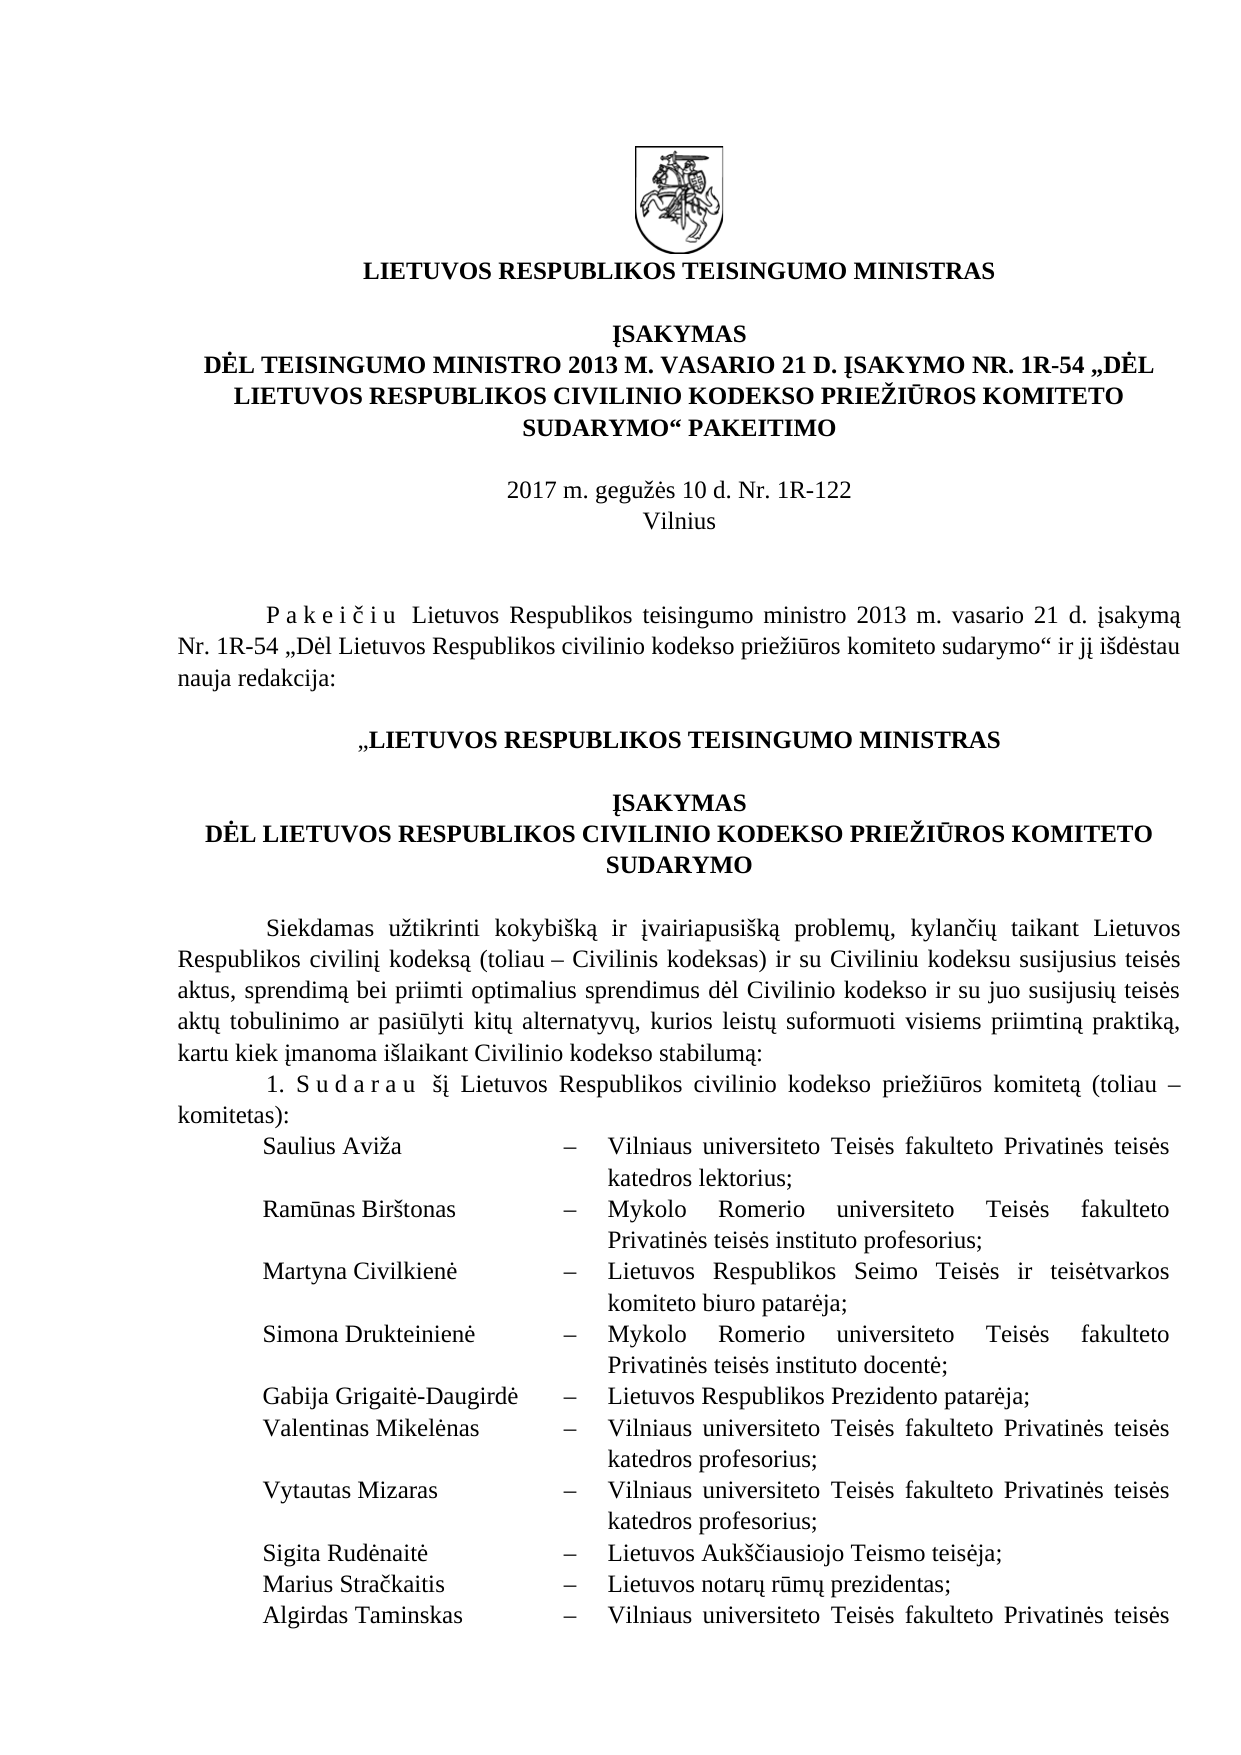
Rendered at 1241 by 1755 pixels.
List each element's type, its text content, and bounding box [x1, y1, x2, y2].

table_cell – [552, 1473, 596, 1535]
table_cell Ramūnas Birštonas [248, 1191, 552, 1254]
text ĮSAKYMAS [177, 316, 1181, 348]
table_cell Lietuvos Aukščiausiojo Teismo teisėja; [596, 1535, 1181, 1566]
table_cell Vilniaus universiteto Teisės fakulteto Privatinės teisės katedros profesorius; [596, 1410, 1181, 1473]
table_cell – [552, 1379, 596, 1410]
table_cell – [552, 1598, 596, 1629]
text 1. Sudarau šį Lietuvos Respublikos civilinio kodekso priežiūros komitetą (toliau – komitetas): [177, 1066, 1181, 1129]
table_cell Gabija Grigaitė-Daugirdė [248, 1379, 552, 1410]
table_cell Sigita Rudėnaitė [248, 1535, 552, 1566]
table_cell – [552, 1410, 596, 1473]
table_cell Lietuvos notarų rūmų prezidentas; [596, 1566, 1181, 1598]
text Pakeičiu Lietuvos Respublikos teisingumo ministro 2013 m. vasario 21 d. įsakymą Nr. 1R-54 „Dėl Lietuvos Respublikos civilinio kodekso priežiūros komiteto sudarymo“ ir jį išdėstau nauja redakcija: [177, 598, 1181, 691]
table_header Saulius Aviža [248, 1129, 552, 1191]
text Siekdamas užtikrinti kokybišką ir įvairiapusišką problemų, kylančių taikant Lietuvos Respublikos civilinį kodeksą (toliau – Civilinis kodeksas) ir su Civiliniu kodeksu susijusius teisės aktus, sprendimą bei priimti optimalius sprendimus dėl Civilinio kodekso ir su juo susijusių teisės aktų tobulinimo ar pasiūlyti kitų alternatyvų, kurios leistų suformuoti visiems priimtiną praktiką, kartu kiek įmanoma išlaikant Civilinio kodekso stabilumą: [177, 910, 1181, 1066]
table_cell Mykolo Romerio universiteto Teisės fakulteto Privatinės teisės instituto profesorius; [596, 1191, 1181, 1254]
table_header Vilniaus universiteto Teisės fakulteto Privatinės teisės katedros lektorius; [596, 1129, 1181, 1191]
table_cell – [552, 1254, 596, 1316]
table_cell – [552, 1316, 596, 1379]
table_cell Lietuvos Respublikos Seimo Teisės ir teisėtvarkos komiteto biuro patarėja; [596, 1254, 1181, 1316]
text „LIETUVOS RESPUBLIKOS TEISINGUMO MINISTRAS [177, 723, 1181, 754]
table_cell Simona Drukteinienė [248, 1316, 552, 1379]
table_cell – [552, 1191, 596, 1254]
table_cell Lietuvos Respublikos Prezidento patarėja; [596, 1379, 1181, 1410]
table_cell Vilniaus universiteto Teisės fakulteto Privatinės teisės katedros profesorius; [596, 1473, 1181, 1535]
table_cell Mykolo Romerio universiteto Teisės fakulteto Privatinės teisės instituto docentė; [596, 1316, 1181, 1379]
table_cell Algirdas Taminskas [248, 1598, 552, 1629]
table_cell – [552, 1566, 596, 1598]
table_cell – [552, 1535, 596, 1566]
text ĮSAKYMAS [177, 785, 1181, 816]
text 2017 m. gegužės 10 d. Nr. 1R-122 [177, 473, 1181, 504]
table_header – [552, 1129, 596, 1191]
text DĖL LIETUVOS RESPUBLIKOS CIVILINIO KODEKSO PRIEŽIŪROS KOMITETO SUDARYMO [177, 816, 1181, 879]
text Vilnius [177, 504, 1181, 535]
text DĖL TEISINGUMO MINISTRO 2013 M. VASARIO 21 D. ĮSAKYMO NR. 1R-54 „DĖL LIETUVOS RESPUBLIKOS CIVILINIO KODEKSO PRIEŽIŪROS KOMITETO SUDARYMO“ PAKEITIMO [177, 348, 1181, 441]
text LIETUVOS RESPUBLIKOS TEISINGUMO MINISTRAS [177, 254, 1181, 285]
table_cell Valentinas Mikelėnas [248, 1410, 552, 1473]
table_cell Vytautas Mizaras [248, 1473, 552, 1535]
table_cell Martyna Civilkienė [248, 1254, 552, 1316]
table_cell Vilniaus universiteto Teisės fakulteto Privatinės teisės [596, 1598, 1181, 1629]
table_cell Marius Stračkaitis [248, 1566, 552, 1598]
